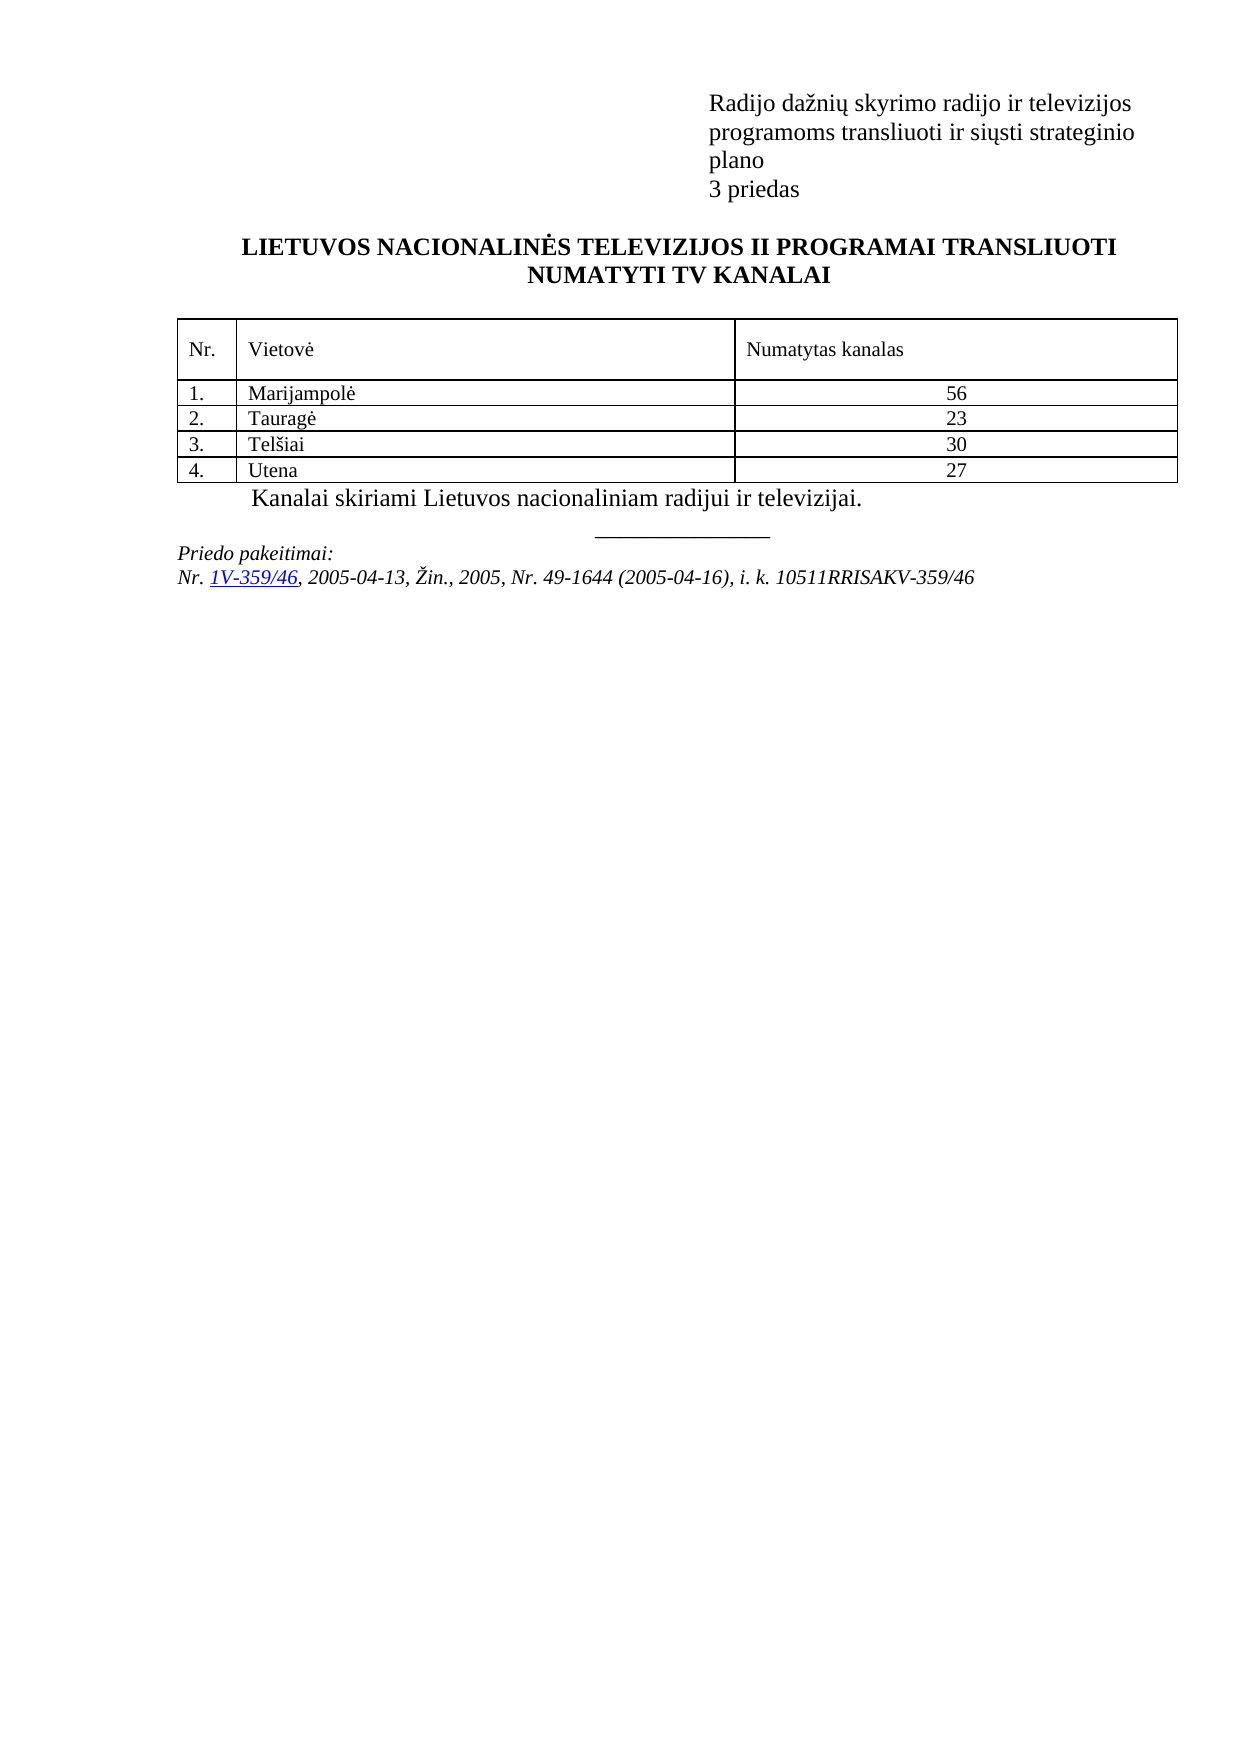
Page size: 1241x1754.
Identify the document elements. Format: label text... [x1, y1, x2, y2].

table_cell Utena [237, 458, 734, 482]
text Radijo dažnių skyrimo radijo ir televizijos [177, 88, 1181, 117]
text plano [177, 145, 1181, 174]
table_header Numatytas kanalas [736, 320, 1177, 379]
table_header Vietovė [237, 320, 734, 379]
text Lietuvos nacionalinĖS televizijOS II programAI TRANSLIUOTI NUMATYTI TV KANALAI [177, 232, 1181, 289]
table_cell 23 [736, 406, 1177, 430]
text Kanalai skiriami Lietuvos nacionaliniam radijui ir televizijai. [177, 483, 1181, 512]
table_header Nr. [178, 320, 236, 379]
text Priedo pakeitimai: [177, 541, 1181, 565]
text 3 priedas [177, 174, 1181, 203]
text ______________ [177, 512, 1181, 541]
table_cell 2. [178, 406, 236, 430]
table_cell 27 [736, 458, 1177, 482]
table_cell Marijampolė [237, 381, 734, 405]
text Nr. 1V-359/46, 2005-04-13, Žin., 2005, Nr. 49-1644 (2005-04-16), i. k. 10511RRISAKV-359/46 [177, 565, 1181, 589]
table_cell 30 [736, 432, 1177, 456]
table_cell Telšiai [237, 432, 734, 456]
table_cell 1. [178, 381, 236, 405]
text programoms transliuoti ir siųsti strateginio [177, 117, 1181, 145]
table_cell 4. [178, 458, 236, 482]
table_cell Tauragė [237, 406, 734, 430]
table_cell 3. [178, 432, 236, 456]
table_cell 56 [736, 381, 1177, 405]
